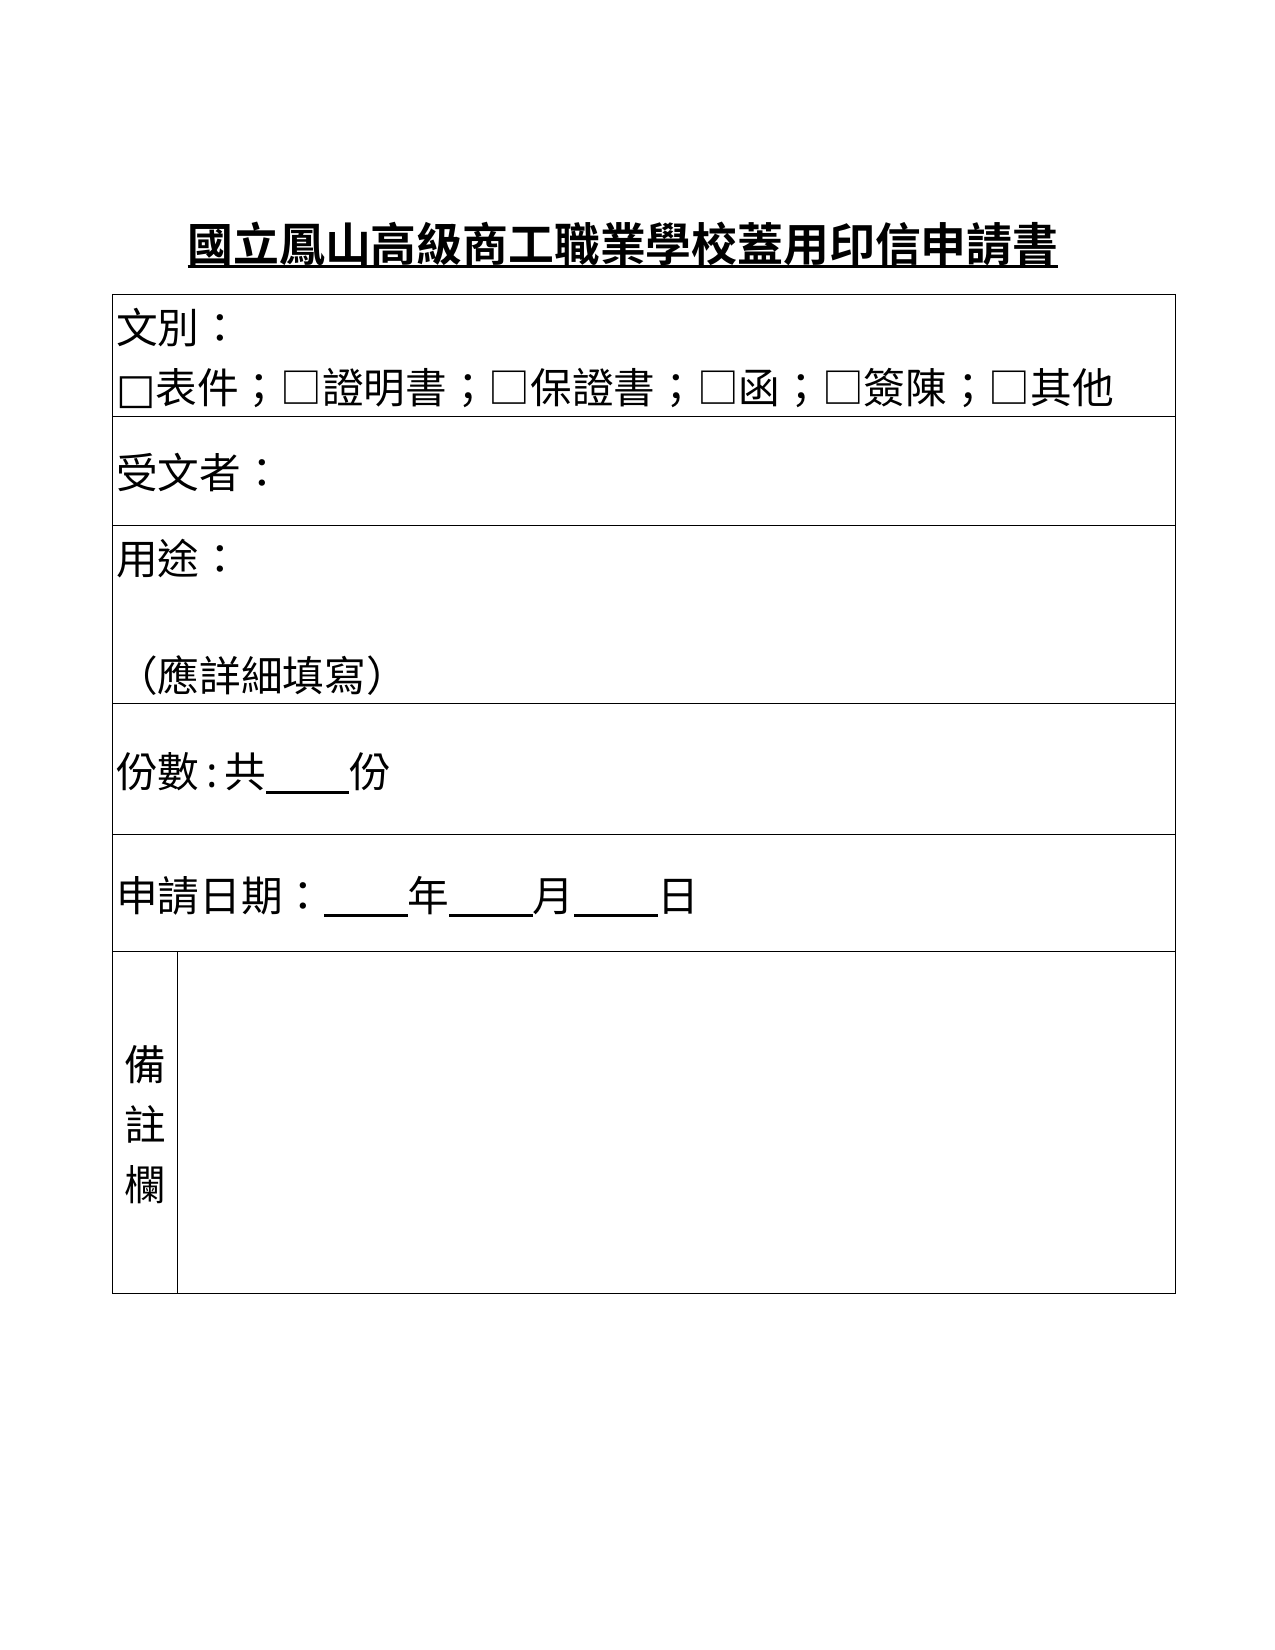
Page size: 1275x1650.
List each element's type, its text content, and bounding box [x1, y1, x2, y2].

table_cell 份數:共 份 [113, 704, 1175, 834]
table_cell 備註欄 [113, 952, 177, 1293]
table_cell 申請日期： 年 月 日 [113, 835, 1175, 951]
table_header 文別： □表件；□證明書；□保證書；□函；□簽陳；□其他 [113, 295, 1175, 416]
table_cell 用途： （應詳細填寫） [113, 526, 1175, 703]
table_cell 受文者： [113, 417, 1175, 525]
table_cell [178, 952, 1175, 1293]
text 國立鳳山高級商工職業學校蓋用印信申請書 [187, 169, 1240, 294]
